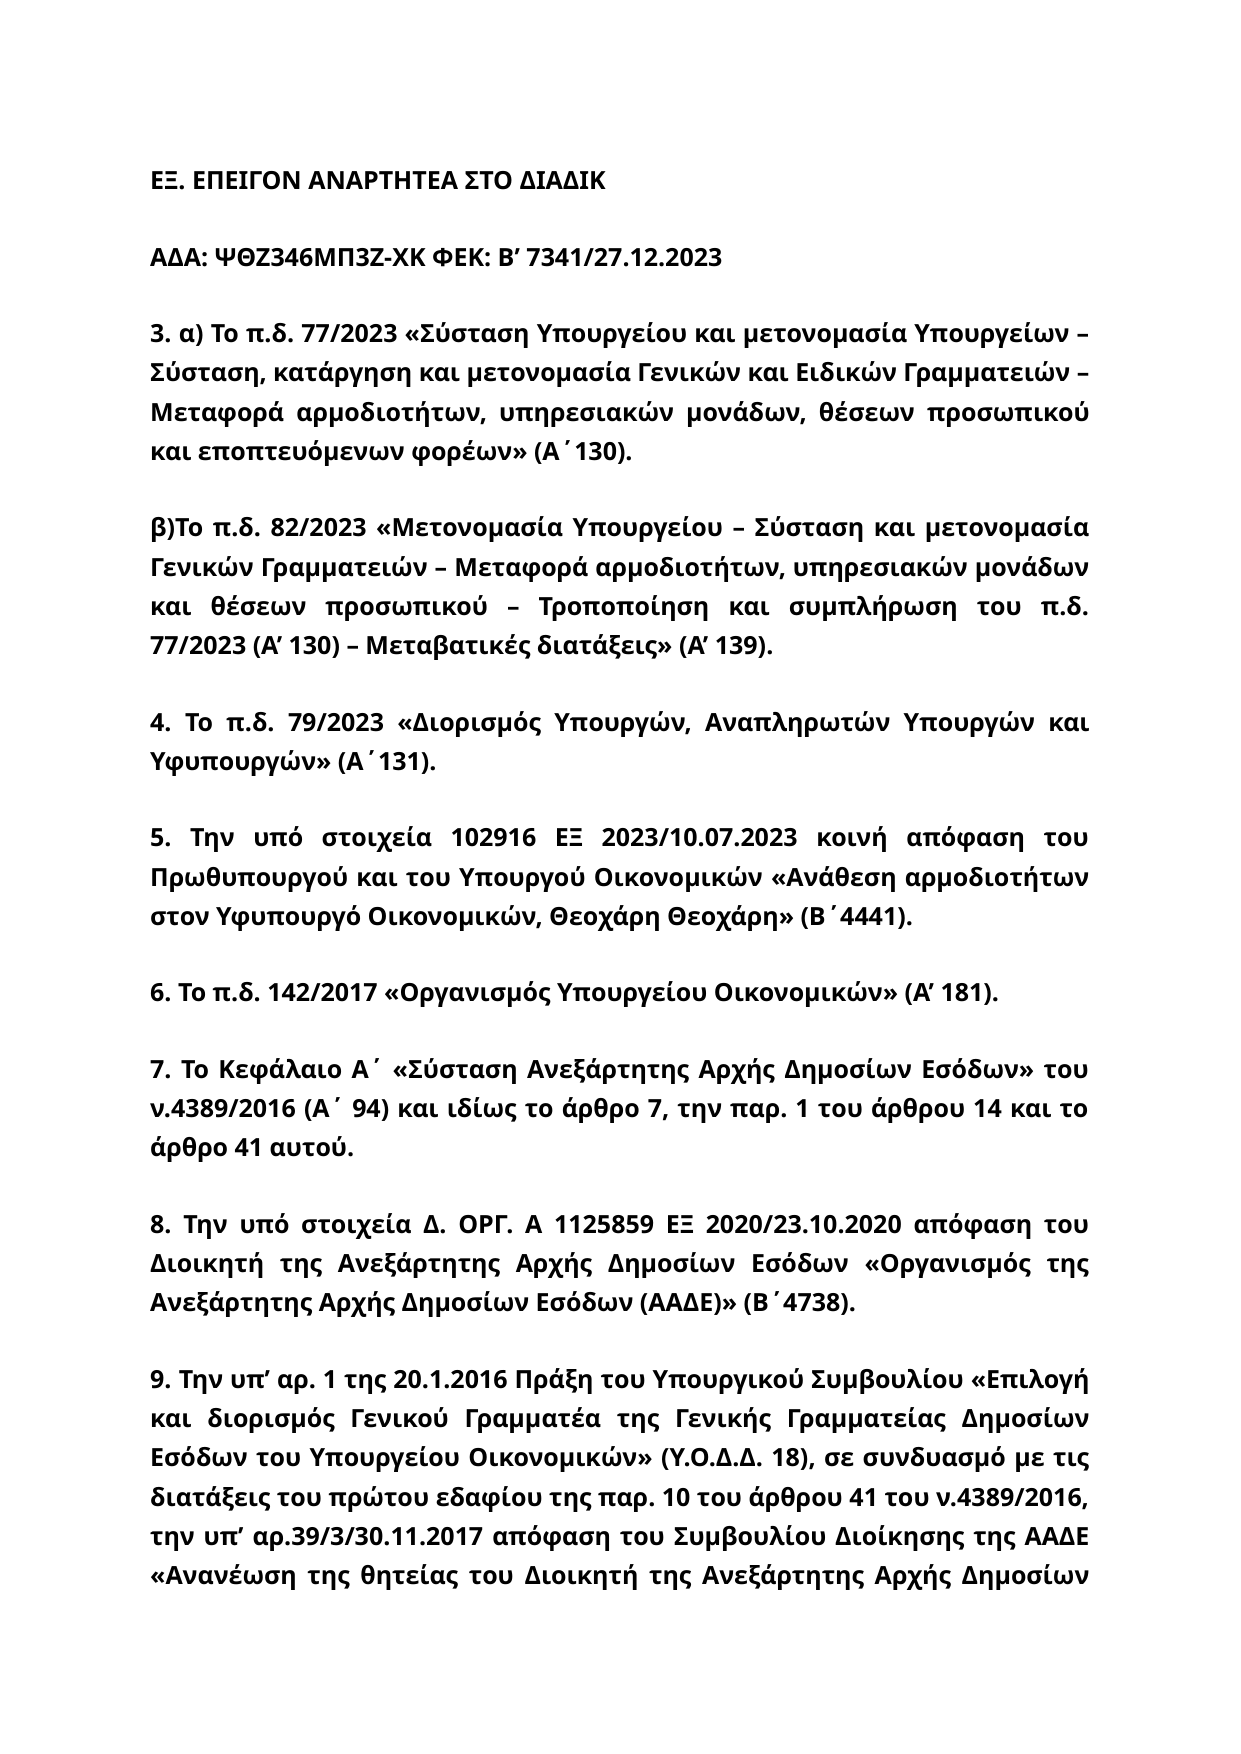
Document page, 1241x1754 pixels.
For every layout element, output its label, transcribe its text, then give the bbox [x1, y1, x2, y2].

title ΕΞ. ΕΠΕΙΓΟΝ ΑΝΑΡΤΗΤΕΑ ΣΤΟ ΔΙΑΔΙΚ [150, 162, 1090, 197]
title β)Το π.δ. 82/2023 «Μετονομασία Υπουργείου – Σύσταση και μετονομασία Γενικών Γραμματειών – Μεταφορά αρμοδιοτήτων, υπηρεσιακών μονάδων και θέσεων προσωπικού – Τροποποίηση και συμπλήρωση του π.δ. 77/2023 (Α’ 130) – Μεταβατικές διατάξεις» (Α’ 139). [150, 510, 1090, 662]
title 9. Την υπ’ αρ. 1 της 20.1.2016 Πράξη του Υπουργικού Συμβουλίου «Επιλογή και διορισμός Γενικού Γραμματέα της Γενικής Γραμματείας Δημοσίων Εσόδων του Υπουργείου Οικονομικών» (Υ.Ο.Δ.Δ. 18), σε συνδυασμό με τις διατάξεις του πρώτου εδαφίου της παρ. 10 του άρθρου 41 του ν.4389/2016, την υπ’ αρ.39/3/30.11.2017 απόφαση του Συμβουλίου Διοίκησης της ΑΑΔΕ «Ανανέωση της θητείας του Διοικητή της Ανεξάρτητης Αρχής Δημοσίων [150, 1362, 1090, 1592]
title 5. Την υπό στοιχεία 102916 ΕΞ 2023/10.07.2023 κοινή απόφαση του Πρωθυπουργού και του Υπουργού Οικονομικών «Ανάθεση αρμοδιοτήτων στον Υφυπουργό Οικονομικών, Θεοχάρη Θεοχάρη» (Β΄4441). [150, 820, 1090, 932]
title 3. α) Το π.δ. 77/2023 «Σύσταση Υπουργείου και μετονομασία Υπουργείων – Σύσταση, κατάργηση και μετονομασία Γενικών και Ειδικών Γραμματειών – Μεταφορά αρμοδιοτήτων, υπηρεσιακών μονάδων, θέσεων προσωπικού και εποπτευόμενων φορέων» (Α΄130). [150, 316, 1090, 467]
title 6. Το π.δ. 142/2017 «Οργανισμός Υπουργείου Οικονομικών» (Α’ 181). [150, 975, 1090, 1009]
title 7. Το Κεφάλαιο Α΄ «Σύσταση Ανεξάρτητης Αρχής Δημοσίων Εσόδων» του ν.4389/2016 (Α΄ 94) και ιδίως το άρθρο 7, την παρ. 1 του άρθρου 14 και το άρθρο 41 αυτού. [150, 1052, 1090, 1164]
title 4. Το π.δ. 79/2023 «Διορισμός Υπουργών, Αναπληρωτών Υπουργών και Υφυπουργών» (Α΄131). [150, 704, 1090, 777]
title ΑΔΑ: ΨΘΖ346ΜΠ3Ζ-ΧΚ ΦΕΚ: Β’ 7341/27.12.2023 [150, 239, 1090, 273]
title 8. Την υπό στοιχεία Δ. ΟΡΓ. Α 1125859 ΕΞ 2020/23.10.2020 απόφαση του Διοικητή της Ανεξάρτητης Αρχής Δημοσίων Εσόδων «Οργανισμός της Ανεξάρτητης Αρχής Δημοσίων Εσόδων (ΑΑΔΕ)» (Β΄4738). [150, 1207, 1090, 1319]
